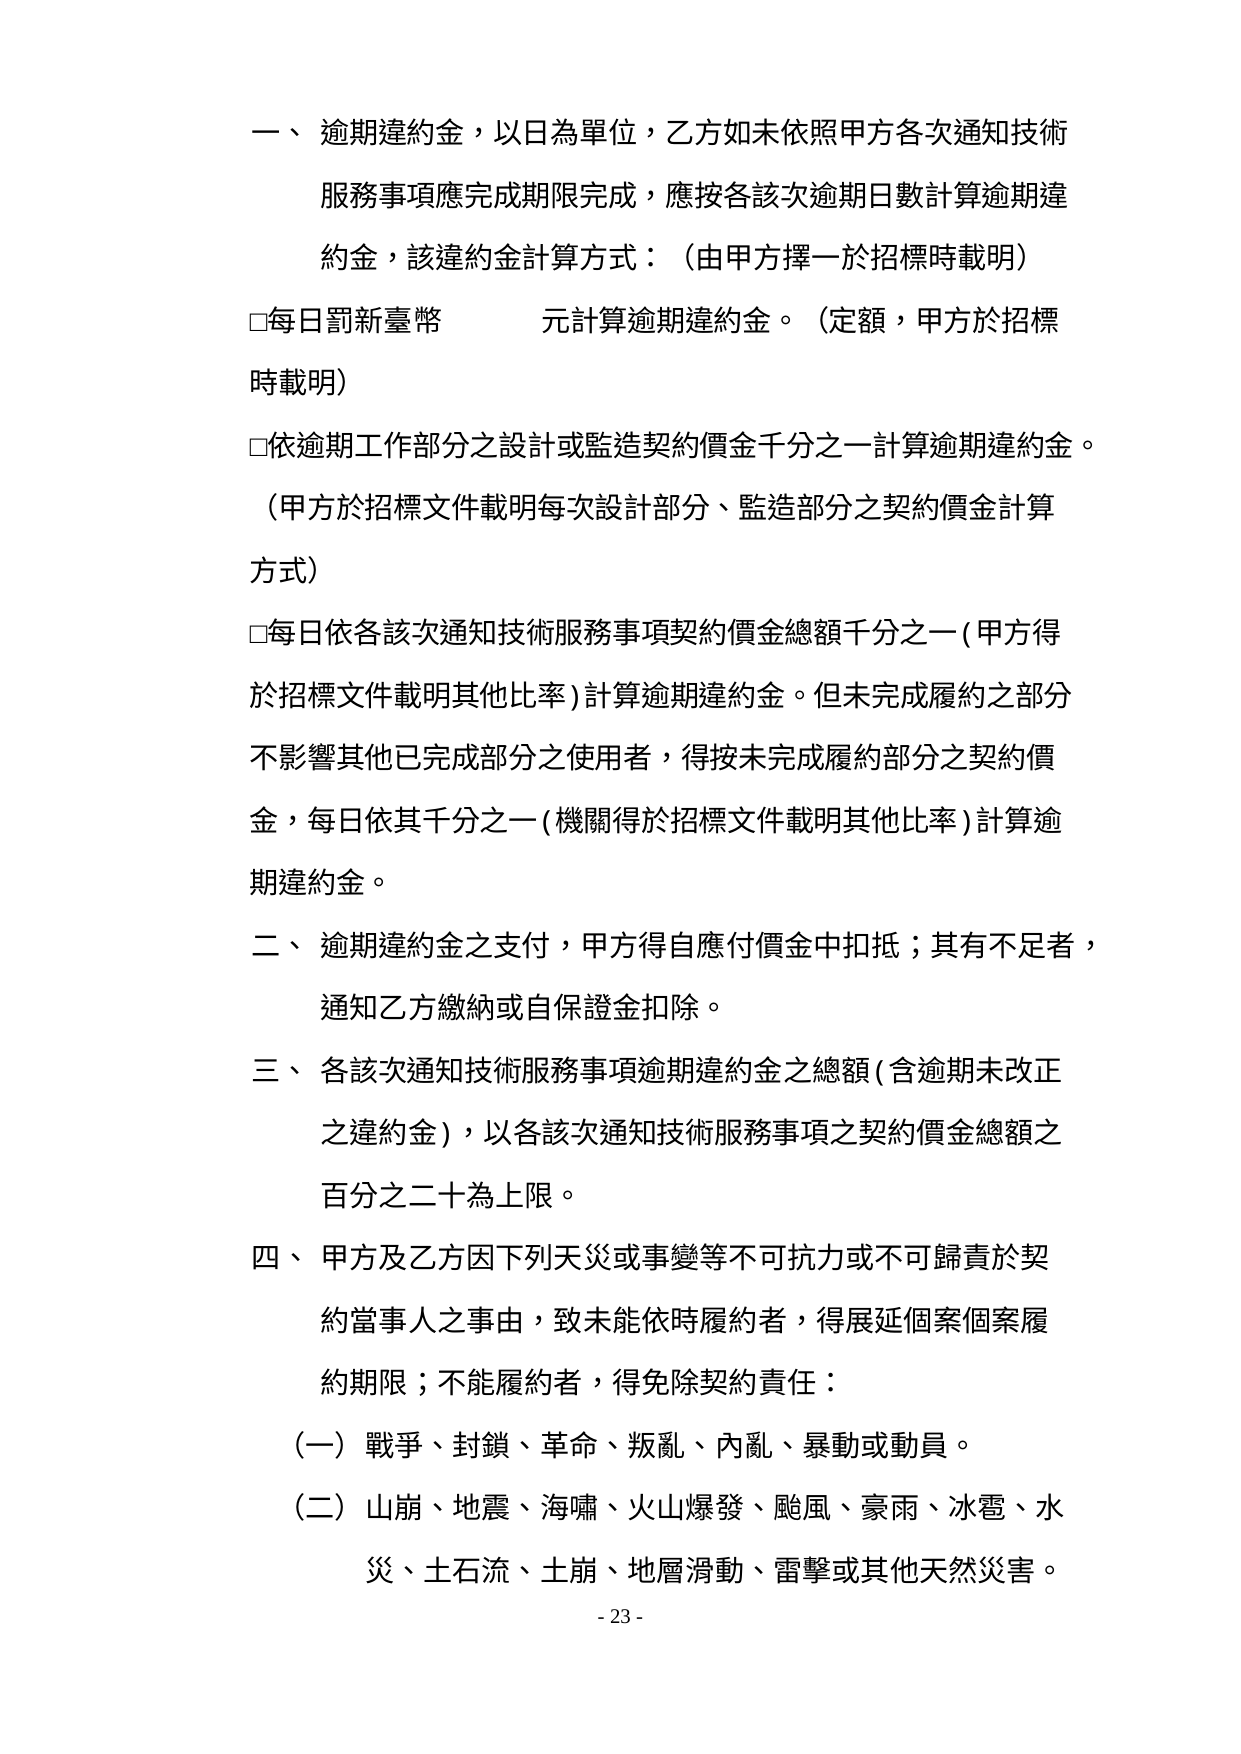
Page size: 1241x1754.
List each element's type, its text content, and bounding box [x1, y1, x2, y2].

list 逾期違約金之支付，甲方得自應付價金中扣抵；其有不足者，通知乙方繳納或自保證金扣除。 [252, 902, 1078, 1027]
text □依逾期工作部分之設計或監造契約價金千分之一計算逾期違約金。（甲方於招標文件載明每次設計部分、監造部分之契約價金計算方式） [249, 402, 1078, 589]
list 山崩、地震、海嘯、火山爆發、颱風、豪雨、冰雹、水災、土石流、土崩、地層滑動、雷擊或其他天然災害。 [276, 1464, 1078, 1589]
list 逾期違約金，以日為單位，乙方如未依照甲方各次通知技術服務事項應完成期限完成，應按各該次逾期日數計算逾期違約金，該違約金計算方式：（由甲方擇一於招標時載明） [252, 89, 1078, 277]
list 甲方及乙方因下列天災或事變等不可抗力或不可歸責於契約當事人之事由，致未能依時履約者，得展延個案個案履約期限；不能履約者，得免除契約責任： [252, 1214, 1078, 1402]
list 各該次通知技術服務事項逾期違約金之總額(含逾期未改正之違約金)，以各該次通知技術服務事項之契約價金總額之百分之二十為上限。 [252, 1027, 1078, 1214]
list 戰爭、封鎖、革命、叛亂、內亂、暴動或動員。 [276, 1402, 1078, 1464]
text □每日依各該次通知技術服務事項契約價金總額千分之一(甲方得於招標文件載明其他比率)計算逾期違約金。但未完成履約之部分不影響其他已完成部分之使用者，得按未完成履約部分之契約價金，每日依其千分之一(機關得於招標文件載明其他比率)計算逾期違約金。 [249, 589, 1078, 902]
text □每日罰新臺幣 元計算逾期違約金。（定額，甲方於招標時載明） [249, 277, 1078, 402]
